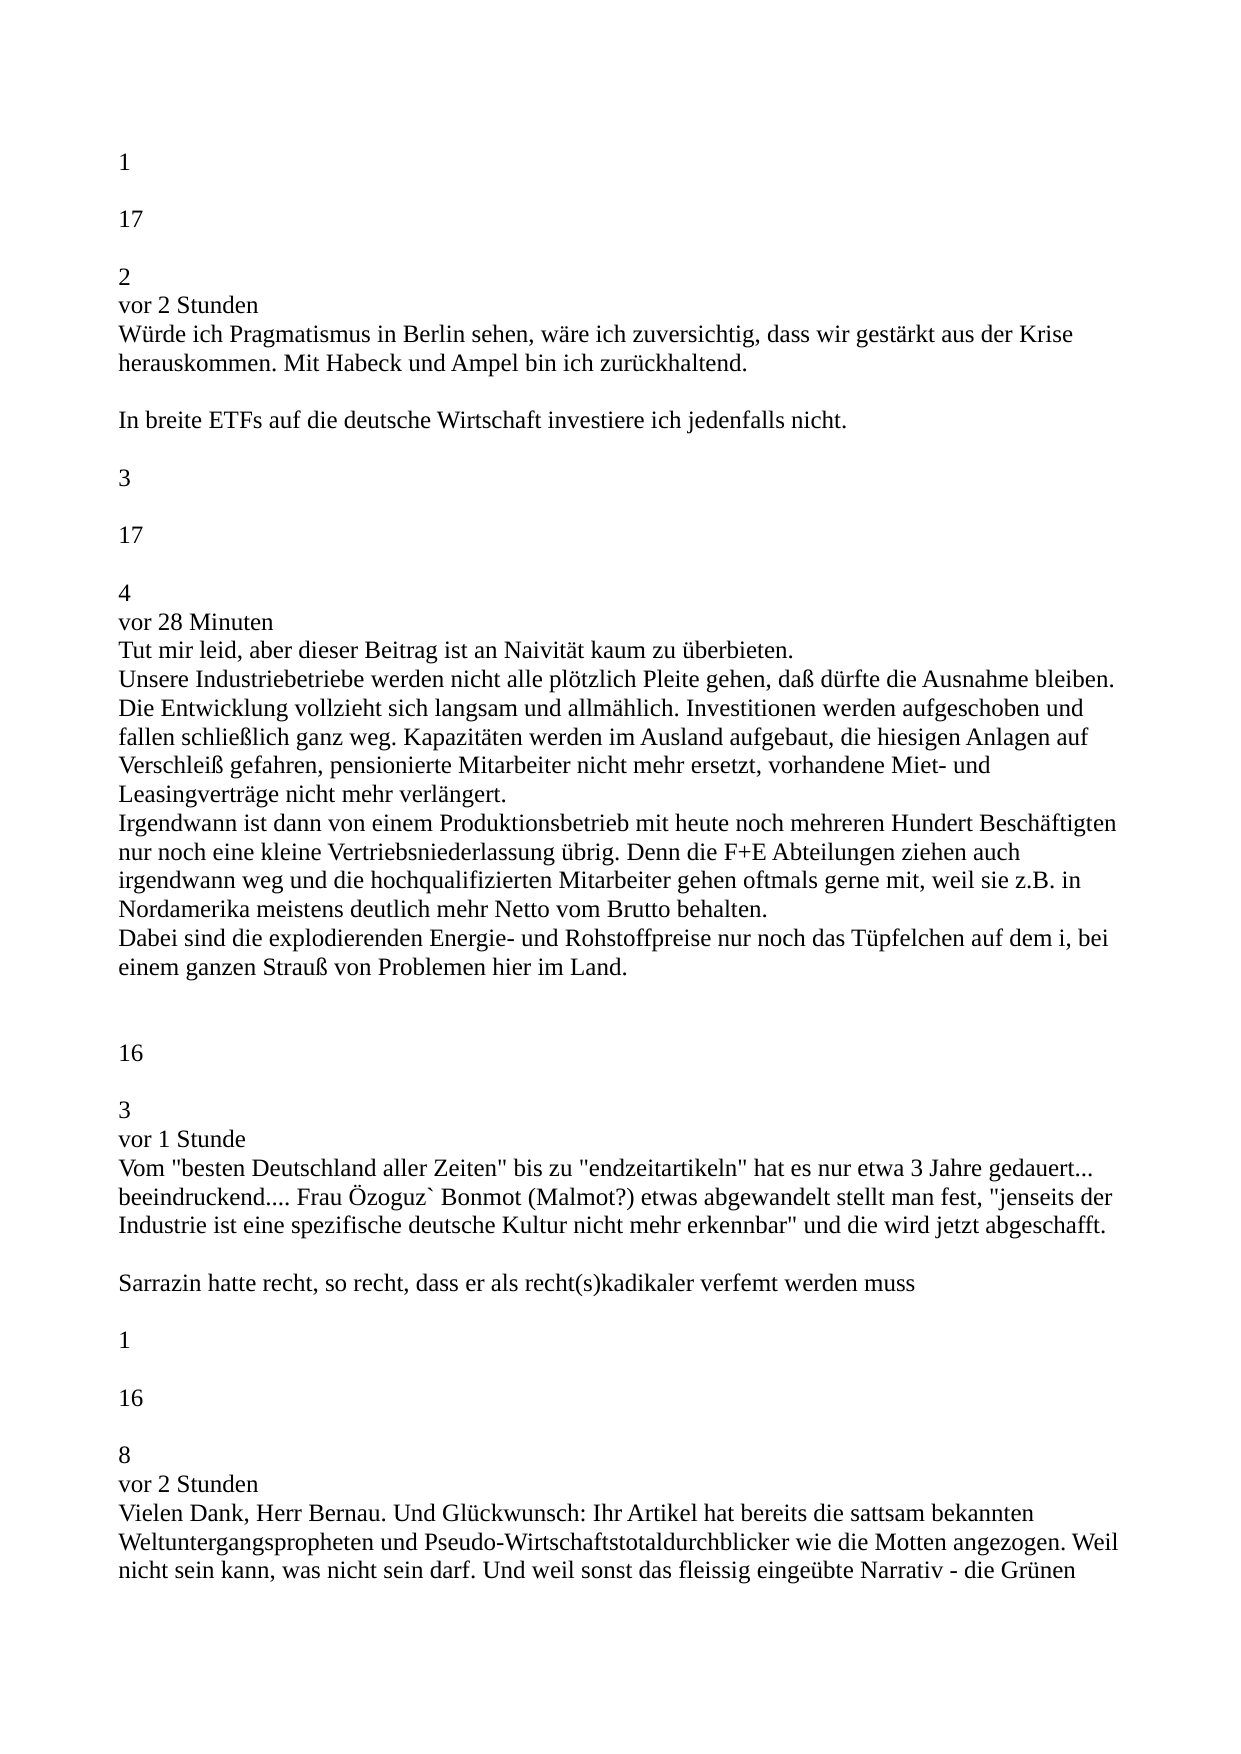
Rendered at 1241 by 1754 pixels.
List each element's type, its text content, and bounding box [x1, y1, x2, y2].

text 3 [118, 1096, 1122, 1124]
text Sarrazin hatte recht, so recht, dass er als recht(s)kadikaler verfemt werden muss [118, 1268, 1122, 1297]
text vor 28 Minuten [118, 607, 1122, 636]
text 4 [118, 578, 1122, 607]
text vor 1 Stunde [118, 1124, 1122, 1153]
text Würde ich Pragmatismus in Berlin sehen, wäre ich zuversichtig, dass wir gestärkt aus der Krise herauskommen. Mit Habeck und Ampel bin ich zurückhaltend. [118, 319, 1122, 377]
text 17 [118, 521, 1122, 549]
text Dabei sind die explodierenden Energie- und Rohstoffpreise nur noch das Tüpfelchen auf dem i, bei einem ganzen Strauß von Problemen hier im Land. [118, 923, 1122, 981]
text Tut mir leid, aber dieser Beitrag ist an Naivität kaum zu überbieten. [118, 636, 1122, 664]
text 1 [118, 147, 1122, 176]
text 17 [118, 204, 1122, 233]
text 2 [118, 262, 1122, 291]
text vor 2 Stunden [118, 291, 1122, 319]
text Die Entwicklung vollzieht sich langsam und allmählich. Investitionen werden aufgeschoben und fallen schließlich ganz weg. Kapazitäten werden im Ausland aufgebaut, die hiesigen Anlagen auf Verschleiß gefahren, pensionierte Mitarbeiter nicht mehr ersetzt, vorhandene Miet- und Leasingverträge nicht mehr verlängert. [118, 693, 1122, 808]
text vor 2 Stunden [118, 1469, 1122, 1498]
text 3 [118, 463, 1122, 492]
text Unsere Industriebetriebe werden nicht alle plötzlich Pleite gehen, daß dürfte die Ausnahme bleiben. [118, 664, 1122, 693]
text 8 [118, 1441, 1122, 1469]
text In breite ETFs auf die deutsche Wirtschaft investiere ich jedenfalls nicht. [118, 406, 1122, 434]
text 1 [118, 1326, 1122, 1354]
text Irgendwann ist dann von einem Produktionsbetrieb mit heute noch mehreren Hundert Beschäftigten nur noch eine kleine Vertriebsniederlassung übrig. Denn die F+E Abteilungen ziehen auch irgendwann weg und die hochqualifizierten Mitarbeiter gehen oftmals gerne mit, weil sie z.B. in Nordamerika meistens deutlich mehr Netto vom Brutto behalten. [118, 808, 1122, 923]
text Vielen Dank, Herr Bernau. Und Glückwunsch: Ihr Artikel hat bereits die sattsam bekannten Weltuntergangspropheten und Pseudo-Wirtschaftstotaldurchblicker wie die Motten angezogen. Weil nicht sein kann, was nicht sein darf. Und weil sonst das fleissig eingeübte Narrativ - die Grünen [118, 1498, 1122, 1584]
text Vom "besten Deutschland aller Zeiten" bis zu "endzeitartikeln" hat es nur etwa 3 Jahre gedauert... beeindruckend.... Frau Özoguz` Bonmot (Malmot?) etwas abgewandelt stellt man fest, "jenseits der Industrie ist eine spezifische deutsche Kultur nicht mehr erkennbar" und die wird jetzt abgeschafft. [118, 1153, 1122, 1239]
text 16 [118, 1383, 1122, 1412]
text 16 [118, 1038, 1122, 1067]
